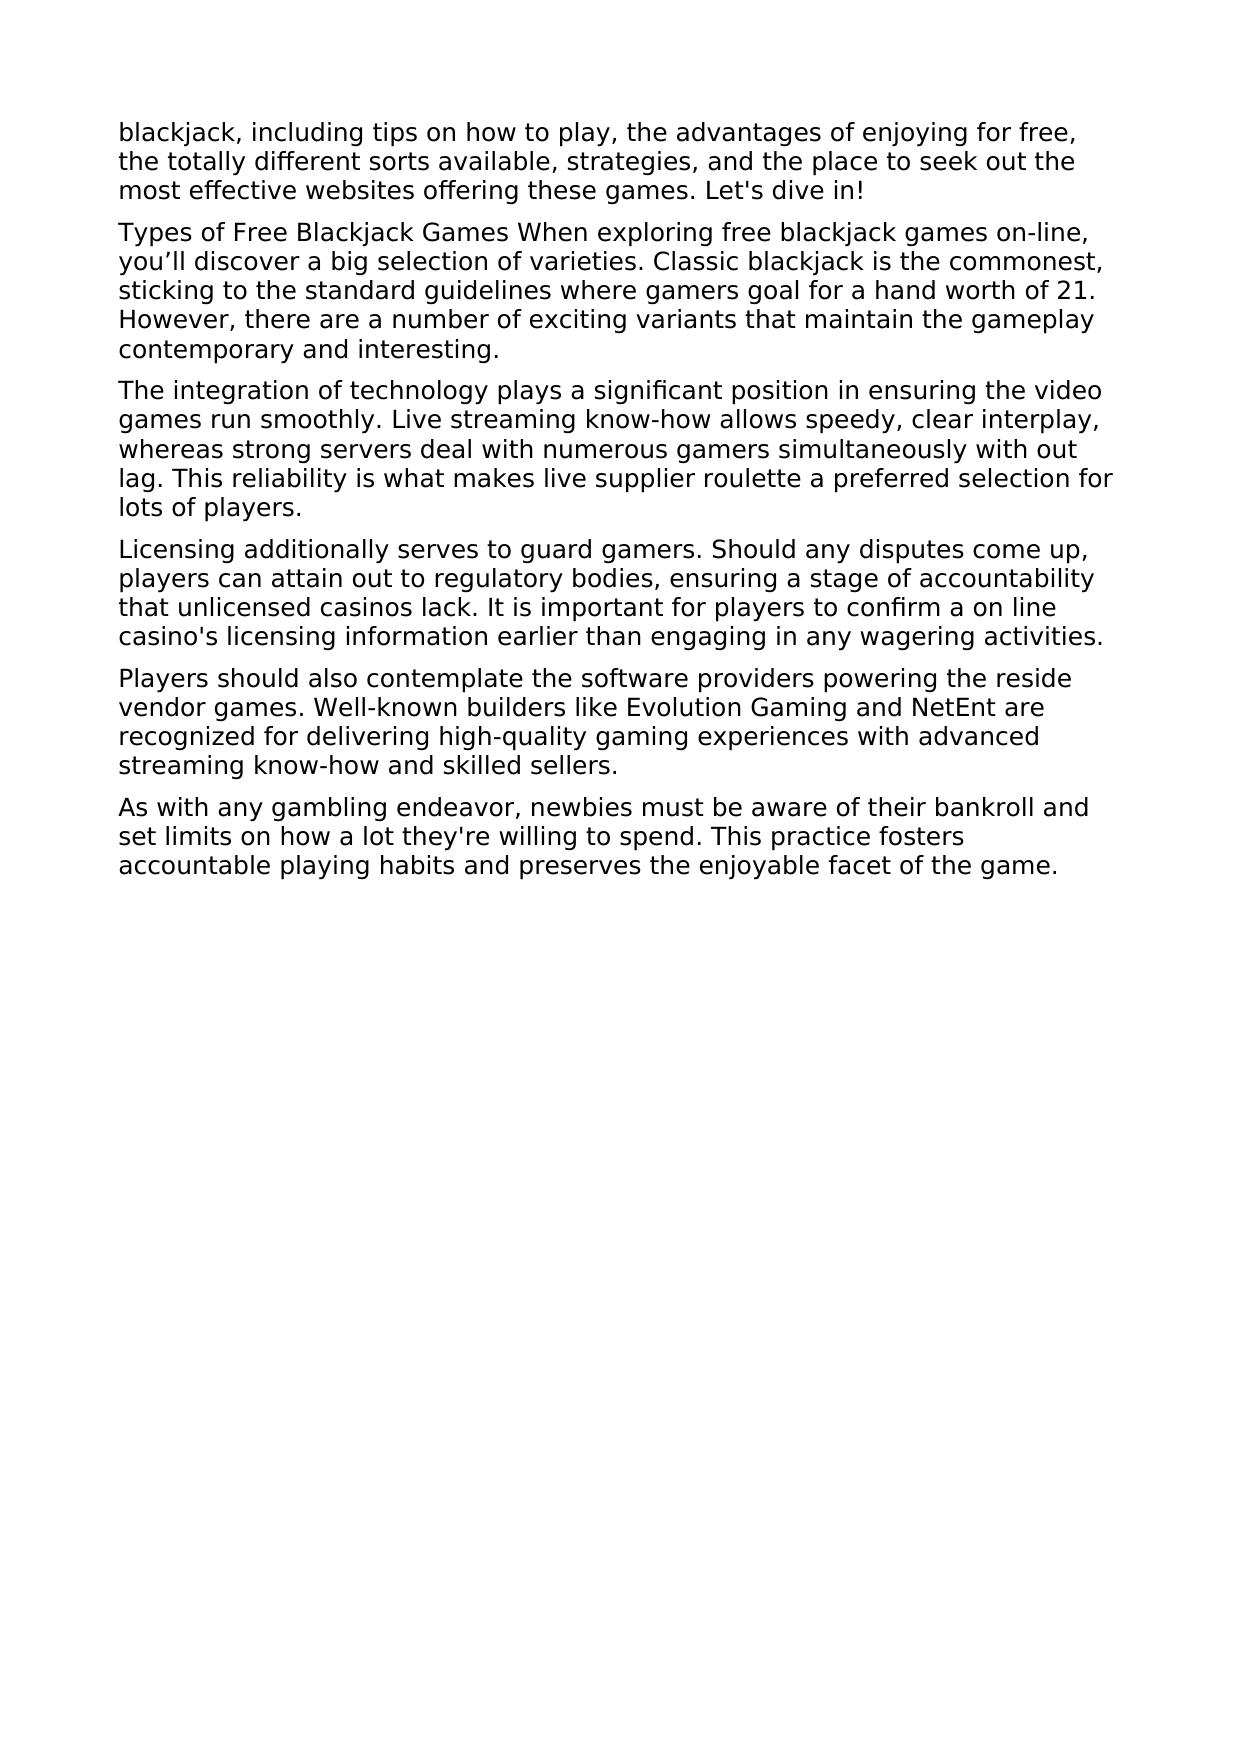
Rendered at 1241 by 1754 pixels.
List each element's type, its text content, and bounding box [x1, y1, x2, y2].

text blackjack, including tips on how to play, the advantages of enjoying for free, the totally different sorts available, strategies, and the place to seek out the most effective websites offering these games. Let's dive in! [118, 118, 1122, 206]
text As with any gambling endeavor, newbies must be aware of their bankroll and set limits on how a lot they're willing to spend. This practice fosters accountable playing habits and preserves the enjoyable facet of the game. [118, 793, 1122, 881]
text Licensing additionally serves to guard gamers. Should any disputes come up, players can attain out to regulatory bodies, ensuring a stage of accountability that unlicensed casinos lack. It is important for players to confirm a on line casino's licensing information earlier than engaging in any wagering activities. [118, 535, 1122, 651]
text The integration of technology plays a significant position in ensuring the video games run smoothly. Live streaming know-how allows speedy, clear interplay, whereas strong servers deal with numerous gamers simultaneously with out lag. This reliability is what makes live supplier roulette a preferred selection for lots of players. [118, 376, 1122, 522]
text Players should also contemplate the software providers powering the reside vendor games. Well-known builders like Evolution Gaming and NetEnt are recognized for delivering high-quality gaming experiences with advanced streaming know-how and skilled sellers. [118, 664, 1122, 781]
text Types of Free Blackjack Games When exploring free blackjack games on-line, you’ll discover a big selection of varieties. Classic blackjack is the commonest, sticking to the standard guidelines where gamers goal for a hand worth of 21. However, there are a number of exciting variants that maintain the gameplay contemporary and interesting. [118, 218, 1122, 364]
